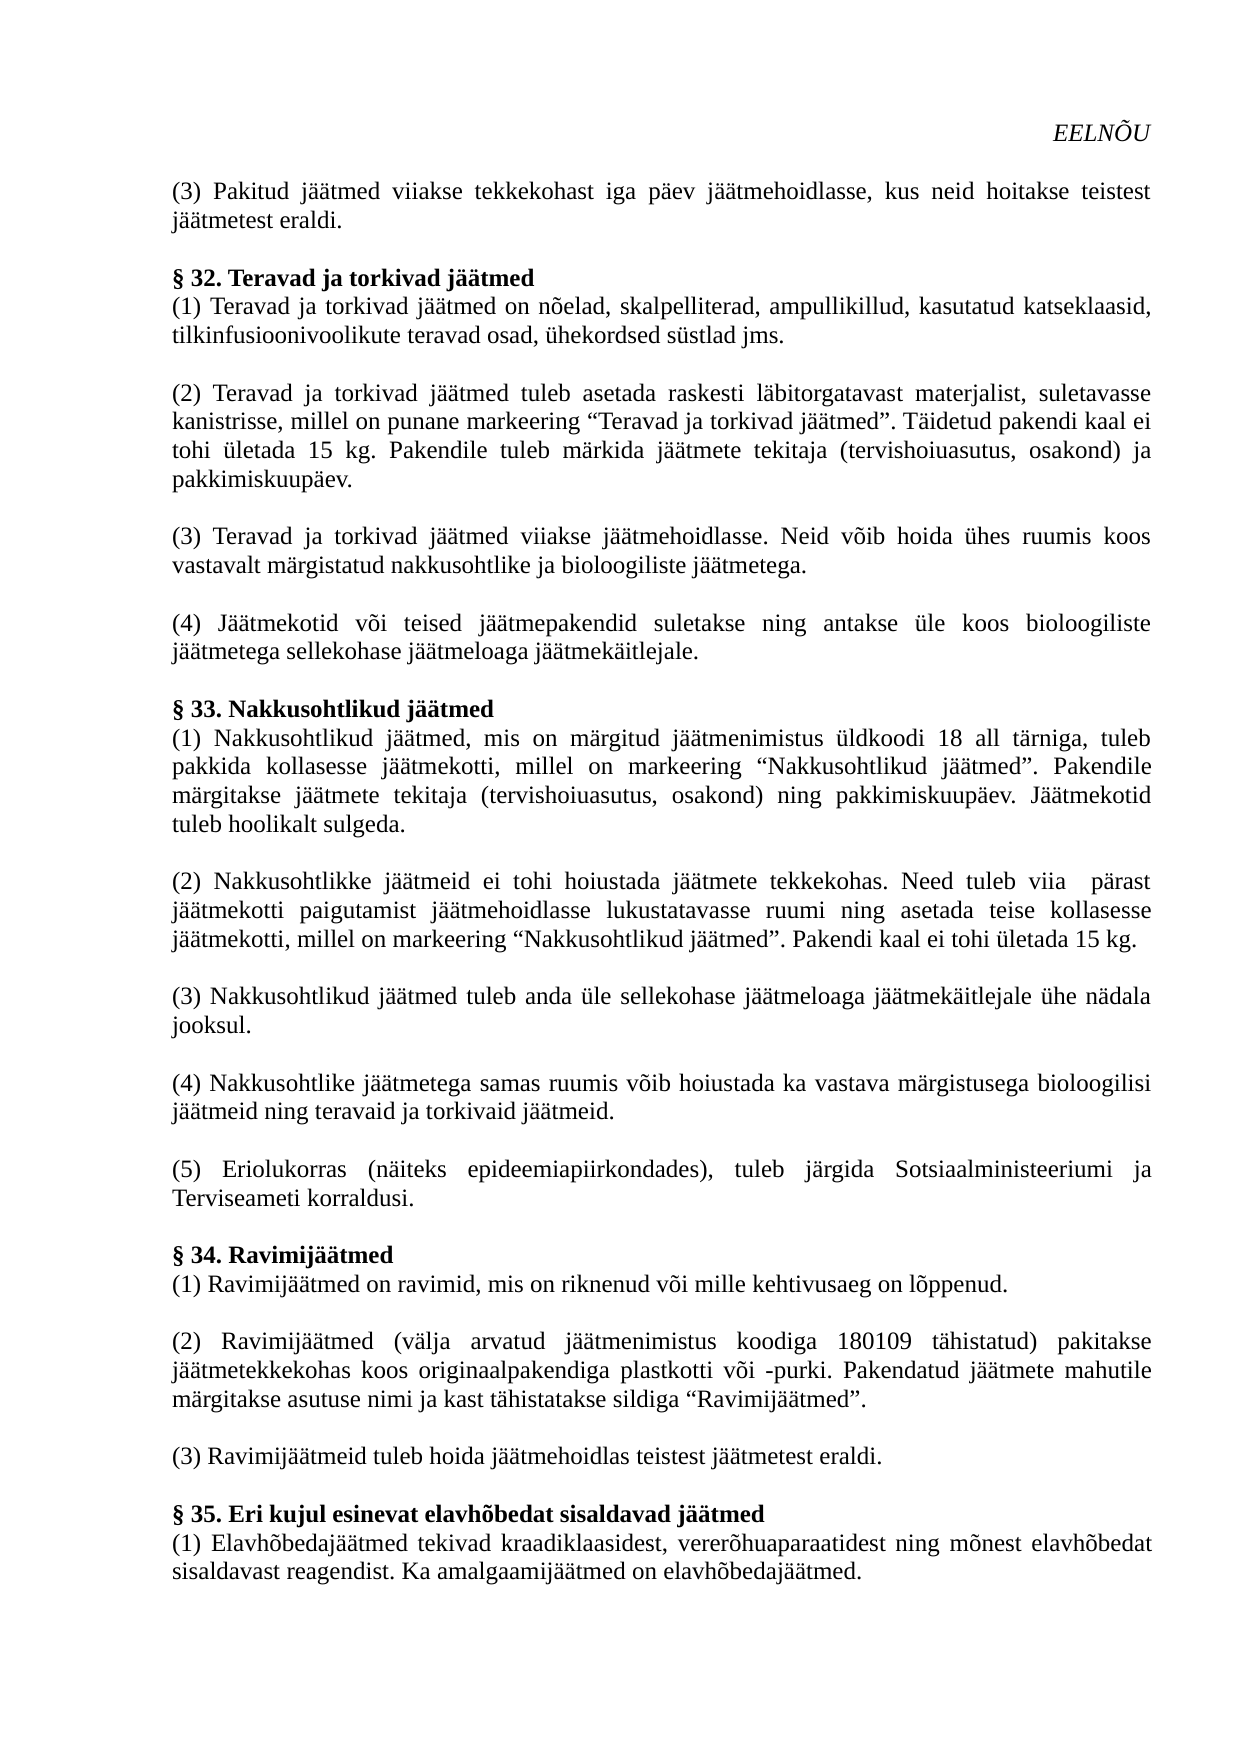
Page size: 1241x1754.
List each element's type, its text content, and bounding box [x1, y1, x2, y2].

text (4) Nakkusohtlike jäätmetega samas ruumis võib hoiustada ka vastava märgistusega bioloogilisi jäätmeid ning teravaid ja torkivaid jäätmeid. [172, 1068, 1152, 1125]
text (1) Nakkusohtlikud jäätmed, mis on märgitud jäätmenimistus üldkoodi 18 all tärniga, tuleb pakkida kollasesse jäätmekotti, millel on markeering “Nakkusohtlikud jäätmed”. Pakendile märgitakse jäätmete tekitaja (tervishoiuasutus, osakond) ning pakkimiskuupäev. Jäätmekotid tuleb hoolikalt sulgeda. [172, 723, 1152, 838]
text (2) Nakkusohtlikke jäätmeid ei tohi hoiustada jäätmete tekkekohas. Need tuleb viia pärast jäätmekotti paigutamist jäätmehoidlasse lukustatavasse ruumi ning asetada teise kollasesse jäätmekotti, millel on markeering “Nakkusohtlikud jäätmed”. Pakendi kaal ei tohi ületada 15 kg. [172, 866, 1152, 953]
text (3) Teravad ja torkivad jäätmed viiakse jäätmehoidlasse. Neid võib hoida ühes ruumis koos vastavalt märgistatud nakkusohtlike ja bioloogiliste jäätmetega. [172, 521, 1152, 579]
text (2) Ravimijäätmed (välja arvatud jäätmenimistus koodiga 180109 tähistatud) pakitakse jäätmetekkekohas koos originaalpakendiga plastkotti või -purki. Pakendatud jäätmete mahutile märgitakse asutuse nimi ja kast tähistatakse sildiga “Ravimijäätmed”. [172, 1326, 1152, 1413]
text § 32. Teravad ja torkivad jäätmed [172, 263, 1152, 291]
text (3) Pakitud jäätmed viiakse tekkekohast iga päev jäätmehoidlasse, kus neid hoitakse teistest jäätmetest eraldi. [172, 176, 1152, 234]
text (1) Teravad ja torkivad jäätmed on nõelad, skalpelliterad, ampullikillud, kasutatud katseklaasid, tilkinfusioonivoolikute teravad osad, ühekordsed süstlad jms. [172, 291, 1152, 349]
text (1) Ravimijäätmed on ravimid, mis on riknenud või mille kehtivusaeg on lõppenud. [172, 1269, 1152, 1298]
text § 34. Ravimijäätmed [172, 1240, 1152, 1269]
text (3) Nakkusohtlikud jäätmed tuleb anda üle sellekohase jäätmeloaga jäätmekäitlejale ühe nädala jooksul. [172, 981, 1152, 1039]
text § 35. Eri kujul esinevat elavhõbedat sisaldavad jäätmed [172, 1499, 1152, 1528]
text (3) Ravimijäätmeid tuleb hoida jäätmehoidlas teistest jäätmetest eraldi. [172, 1441, 1152, 1470]
text § 33. Nakkusohtlikud jäätmed [172, 694, 1152, 723]
text (2) Teravad ja torkivad jäätmed tuleb asetada raskesti läbitorgatavast materjalist, suletavasse kanistrisse, millel on punane markeering “Teravad ja torkivad jäätmed”. Täidetud pakendi kaal ei tohi ületada 15 kg. Pakendile tuleb märkida jäätmete tekitaja (tervishoiuasutus, osakond) ja pakkimiskuupäev. [172, 378, 1152, 493]
text (1) Elavhõbedajäätmed tekivad kraadiklaasidest, vererõhuaparaatidest ning mõnest elavhõbedat sisaldavast reagendist. Ka amalgaamijäätmed on elavhõbedajäätmed. [172, 1528, 1152, 1585]
text (5) Eriolukorras (näiteks epideemiapiirkondades), tuleb järgida Sotsiaalministeeriumi ja Terviseameti korraldusi. [172, 1154, 1152, 1211]
text (4) Jäätmekotid või teised jäätmepakendid suletakse ning antakse üle koos bioloogiliste jäätmetega sellekohase jäätmeloaga jäätmekäitlejale. [172, 608, 1152, 665]
